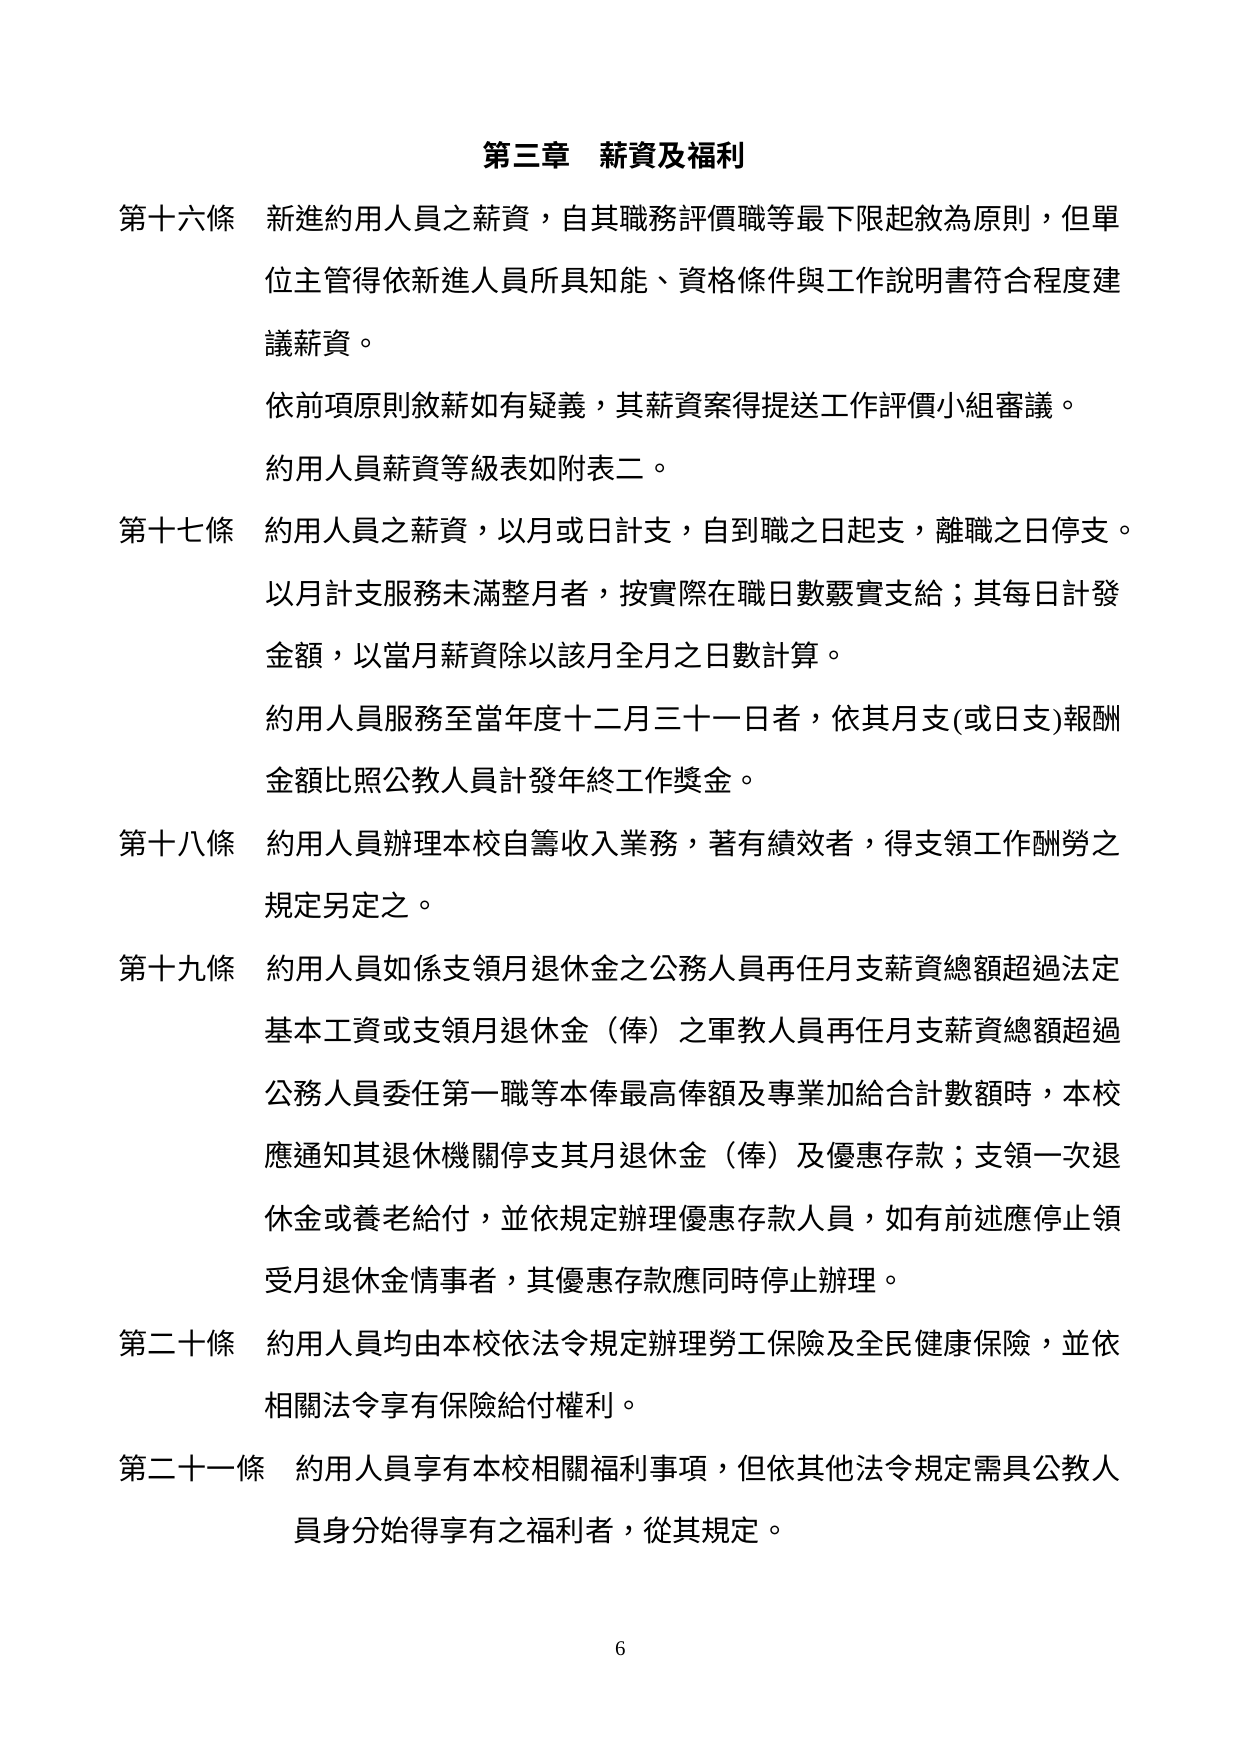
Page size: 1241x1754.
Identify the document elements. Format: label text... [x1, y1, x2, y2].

text 第三章 薪資及福利 [106, 112, 1122, 175]
text 第十七條 約用人員之薪資，以月或日計支，自到職之日起支，離職之日停支。 [118, 487, 1122, 550]
text 第十六條 新進約用人員之薪資，自其職務評價職等最下限起敘為原則，但單位主管得依新進人員所具知能、資格條件與工作說明書符合程度建議薪資。 [118, 175, 1122, 362]
text 第二十條 約用人員均由本校依法令規定辦理勞工保險及全民健康保險，並依相關法令享有保險給付權利。 [118, 1300, 1122, 1425]
text 第二十一條 約用人員享有本校相關福利事項，但依其他法令規定需具公教人員身分始得享有之福利者，從其規定。 [118, 1425, 1122, 1550]
text 以月計支服務未滿整月者，按實際在職日數覈實支給；其每日計發金額，以當月薪資除以該月全月之日數計算。 [265, 550, 1122, 675]
text 約用人員薪資等級表如附表二。 [265, 425, 1122, 487]
text 依前項原則敘薪如有疑義，其薪資案得提送工作評價小組審議。 [265, 362, 1122, 425]
text 第十九條 約用人員如係支領月退休金之公務人員再任月支薪資總額超過法定基本工資或支領月退休金（俸）之軍教人員再任月支薪資總額超過公務人員委任第一職等本俸最高俸額及專業加給合計數額時，本校應通知其退休機關停支其月退休金（俸）及優惠存款；支領一次退休金或養老給付，並依規定辦理優惠存款人員，如有前述應停止領受月退休金情事者，其優惠存款應同時停止辦理。 [118, 925, 1122, 1300]
text 第十八條 約用人員辦理本校自籌收入業務，著有績效者，得支領工作酬勞之規定另定之。 [118, 800, 1122, 925]
text 約用人員服務至當年度十二月三十一日者，依其月支(或日支)報酬金額比照公教人員計發年終工作獎金。 [265, 675, 1122, 800]
